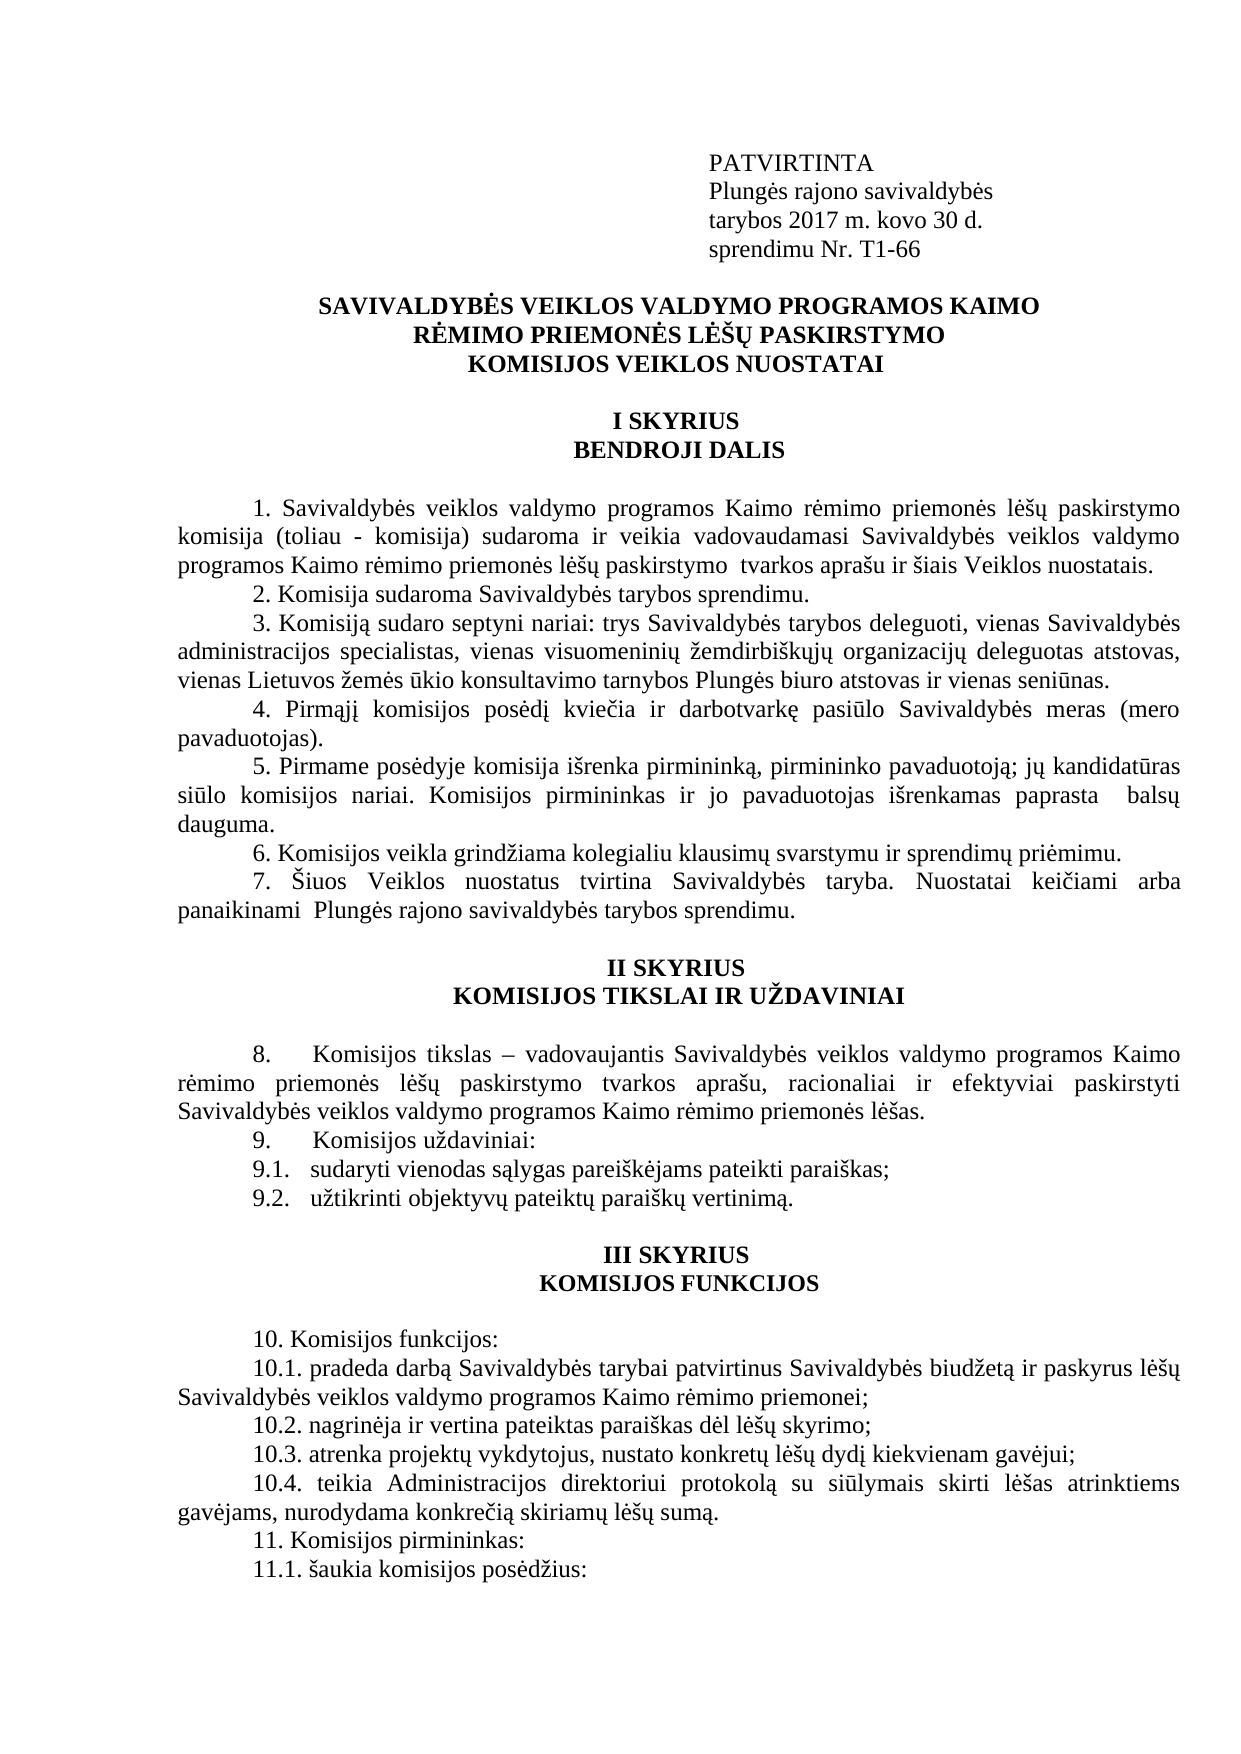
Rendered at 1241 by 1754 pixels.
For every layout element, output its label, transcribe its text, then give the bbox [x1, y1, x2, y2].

text RĖMIMO PRIEMONĖS LĖŠŲ PASKIRSTYMO [177, 320, 1181, 349]
text 10. Komisijos funkcijos: [177, 1324, 1181, 1353]
text 3. Komisiją sudaro septyni nariai: trys Savivaldybės tarybos deleguoti, vienas Savivaldybės administracijos specialistas, vienas visuomeninių žemdirbiškųjų organizacijų deleguotas atstovas, vienas Lietuvos žemės ūkio konsultavimo tarnybos Plungės biuro atstovas ir vienas seniūnas. [177, 608, 1181, 694]
text BENDROJI DALIS [177, 435, 1181, 464]
text II SKYRIUS [177, 953, 1181, 981]
text I SKYRIUS [177, 406, 1181, 435]
text 4. Pirmąjį komisijos posėdį kviečia ir darbotvarkę pasiūlo Savivaldybės meras (mero pavaduotojas). [177, 694, 1181, 751]
text SAVIVALDYBĖS VEIKLOS VALDYMO PROGRAMOS KAIMO [177, 291, 1181, 320]
text 2. Komisija sudaroma Savivaldybės tarybos sprendimu. [177, 579, 1181, 608]
text 9.2. užtikrinti objektyvų pateiktų paraiškų vertinimą. [177, 1183, 1181, 1211]
text 5. Pirmame posėdyje komisija išrenka pirmininką, pirmininko pavaduotoją; jų kandidatūras siūlo komisijos nariai. Komisijos pirmininkas ir jo pavaduotojas išrenkamas paprasta balsų dauguma. [177, 751, 1181, 838]
text 6. Komisijos veikla grindžiama kolegialiu klausimų svarstymu ir sprendimų priėmimu. [177, 838, 1181, 866]
text tarybos 2017 m. kovo 30 d. [177, 205, 1181, 234]
text KOMISIJOS VEIKLOS NUOSTATAI [177, 349, 1181, 378]
text KOMISIJOS FUNKCIJOS [177, 1269, 1181, 1296]
text 10.2. nagrinėja ir vertina pateiktas paraiškas dėl lėšų skyrimo; [177, 1410, 1181, 1439]
text 11.1. šaukia komisijos posėdžius: [177, 1554, 1181, 1583]
text III SKYRIUS [177, 1240, 1181, 1269]
text sprendimu Nr. T1-66 [177, 234, 1181, 263]
text 7. Šiuos Veiklos nuostatus tvirtina Savivaldybės taryba. Nuostatai keičiami arba panaikinami Plungės rajono savivaldybės tarybos sprendimu. [177, 866, 1181, 924]
text 10.1. pradeda darbą Savivaldybės tarybai patvirtinus Savivaldybės biudžetą ir paskyrus lėšų Savivaldybės veiklos valdymo programos Kaimo rėmimo priemonei; [177, 1353, 1181, 1410]
text 10.4. teikia Administracijos direktoriui protokolą su siūlymais skirti lėšas atrinktiems gavėjams, nurodydama konkrečią skiriamų lėšų sumą. [177, 1468, 1181, 1525]
text 9. Komisijos uždaviniai: [177, 1125, 1181, 1154]
text KOMISIJOS TIKSLAI IR UŽDAVINIAI [177, 981, 1181, 1010]
text PATVIRTINTA [709, 148, 1181, 176]
text 1. Savivaldybės veiklos valdymo programos Kaimo rėmimo priemonės lėšų paskirstymo komisija (toliau - komisija) sudaroma ir veikia vadovaudamasi Savivaldybės veiklos valdymo programos Kaimo rėmimo priemonės lėšų paskirstymo tvarkos aprašu ir šiais Veiklos nuostatais. [177, 493, 1181, 579]
text 10.3. atrenka projektų vykdytojus, nustato konkretų lėšų dydį kiekvienam gavėjui; [177, 1439, 1181, 1468]
text 9.1. sudaryti vienodas sąlygas pareiškėjams pateikti paraiškas; [177, 1154, 1181, 1183]
text Plungės rajono savivaldybės [177, 176, 1181, 205]
text 11. Komisijos pirmininkas: [177, 1525, 1181, 1554]
text 8. Komisijos tikslas – vadovaujantis Savivaldybės veiklos valdymo programos Kaimo rėmimo priemonės lėšų paskirstymo tvarkos aprašu, racionaliai ir efektyviai paskirstyti Savivaldybės veiklos valdymo programos Kaimo rėmimo priemonės lėšas. [177, 1039, 1181, 1125]
